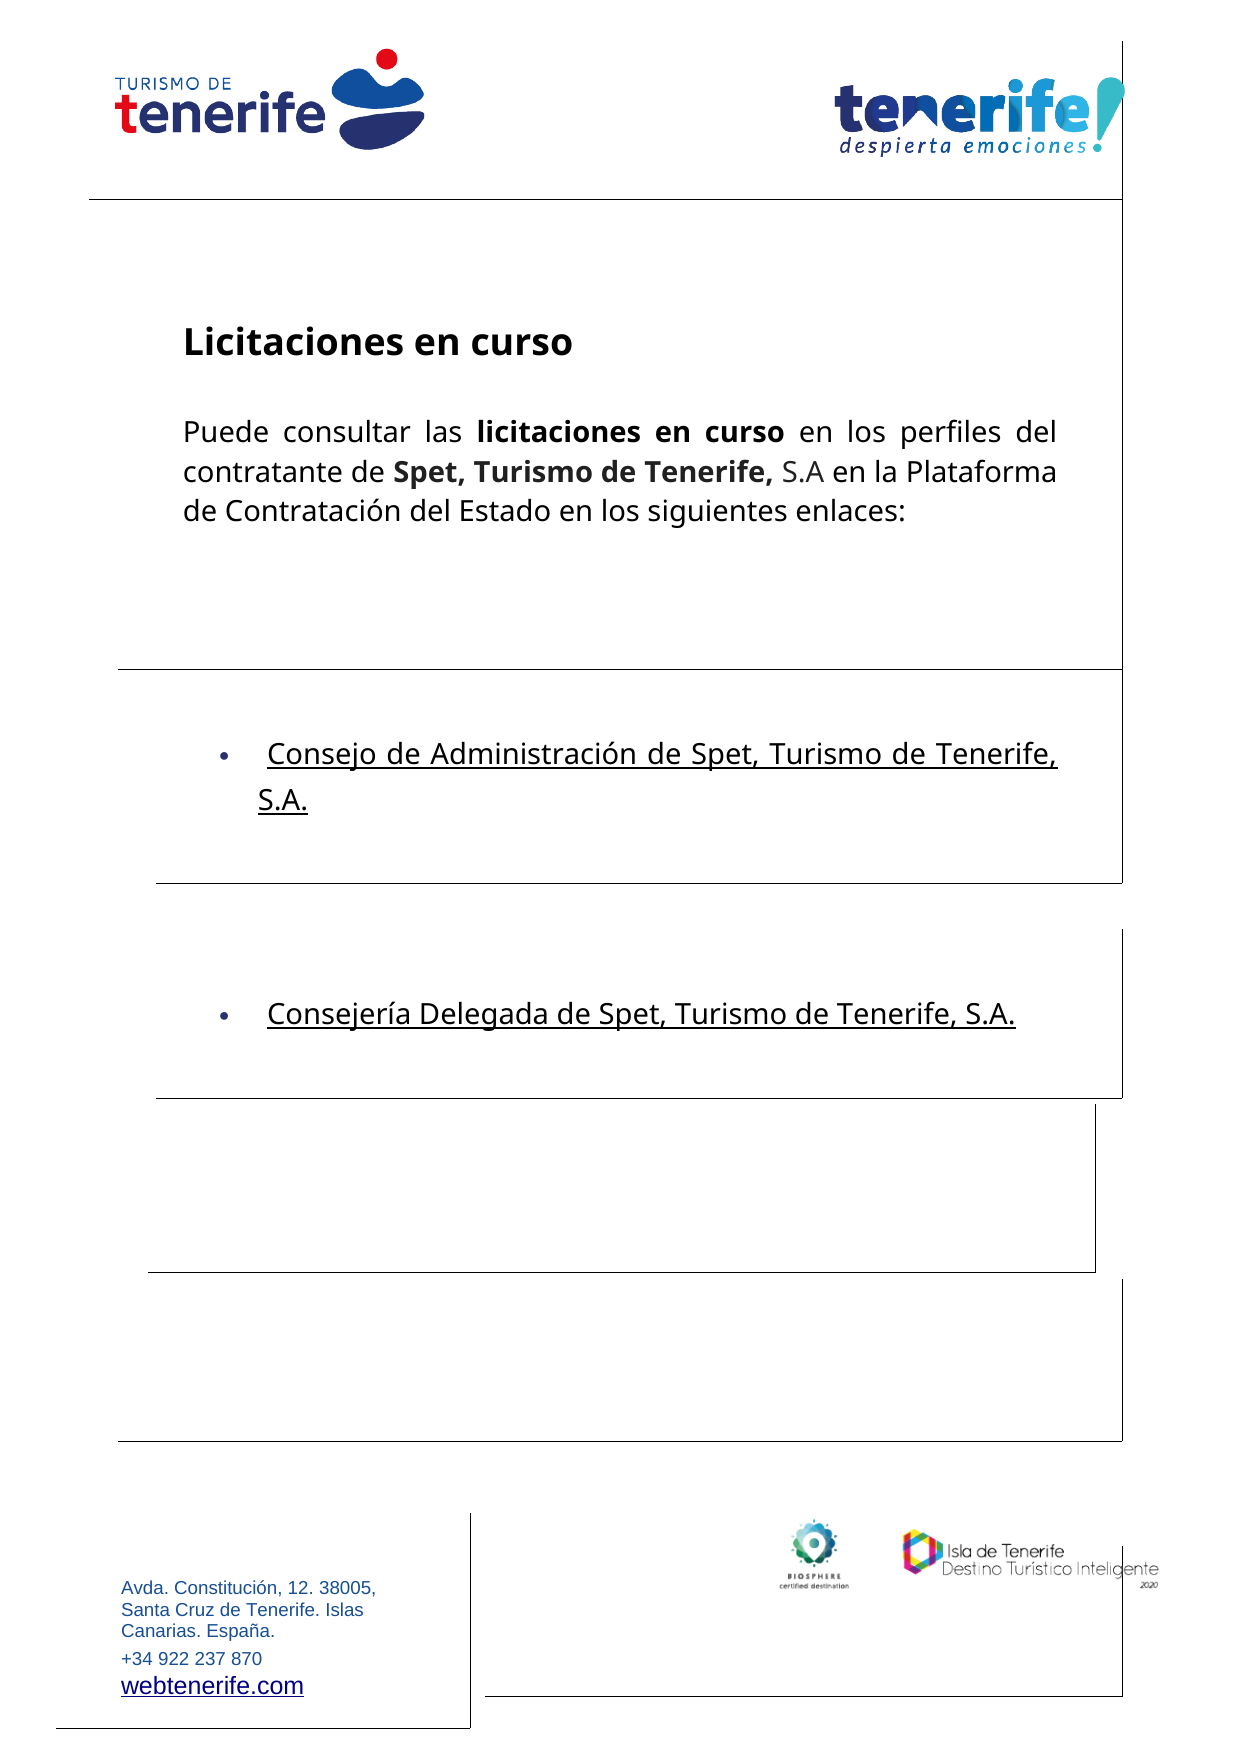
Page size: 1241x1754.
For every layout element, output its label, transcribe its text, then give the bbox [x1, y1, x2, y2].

subtitle Licitaciones en curso [118, 315, 1122, 366]
subtitle Puede consultar las licitaciones en curso en los perfiles del contratante de Spet, Turismo de Tenerife, S.A en la Plataforma de Contratación del Estado en los siguientes enlaces: [118, 411, 1122, 530]
list Consejería Delegada de Spet, Turismo de Tenerife, S.A. [156, 929, 1122, 1098]
list Consejo de Administración de Spet, Turismo de Tenerife, S.A. [156, 669, 1122, 883]
